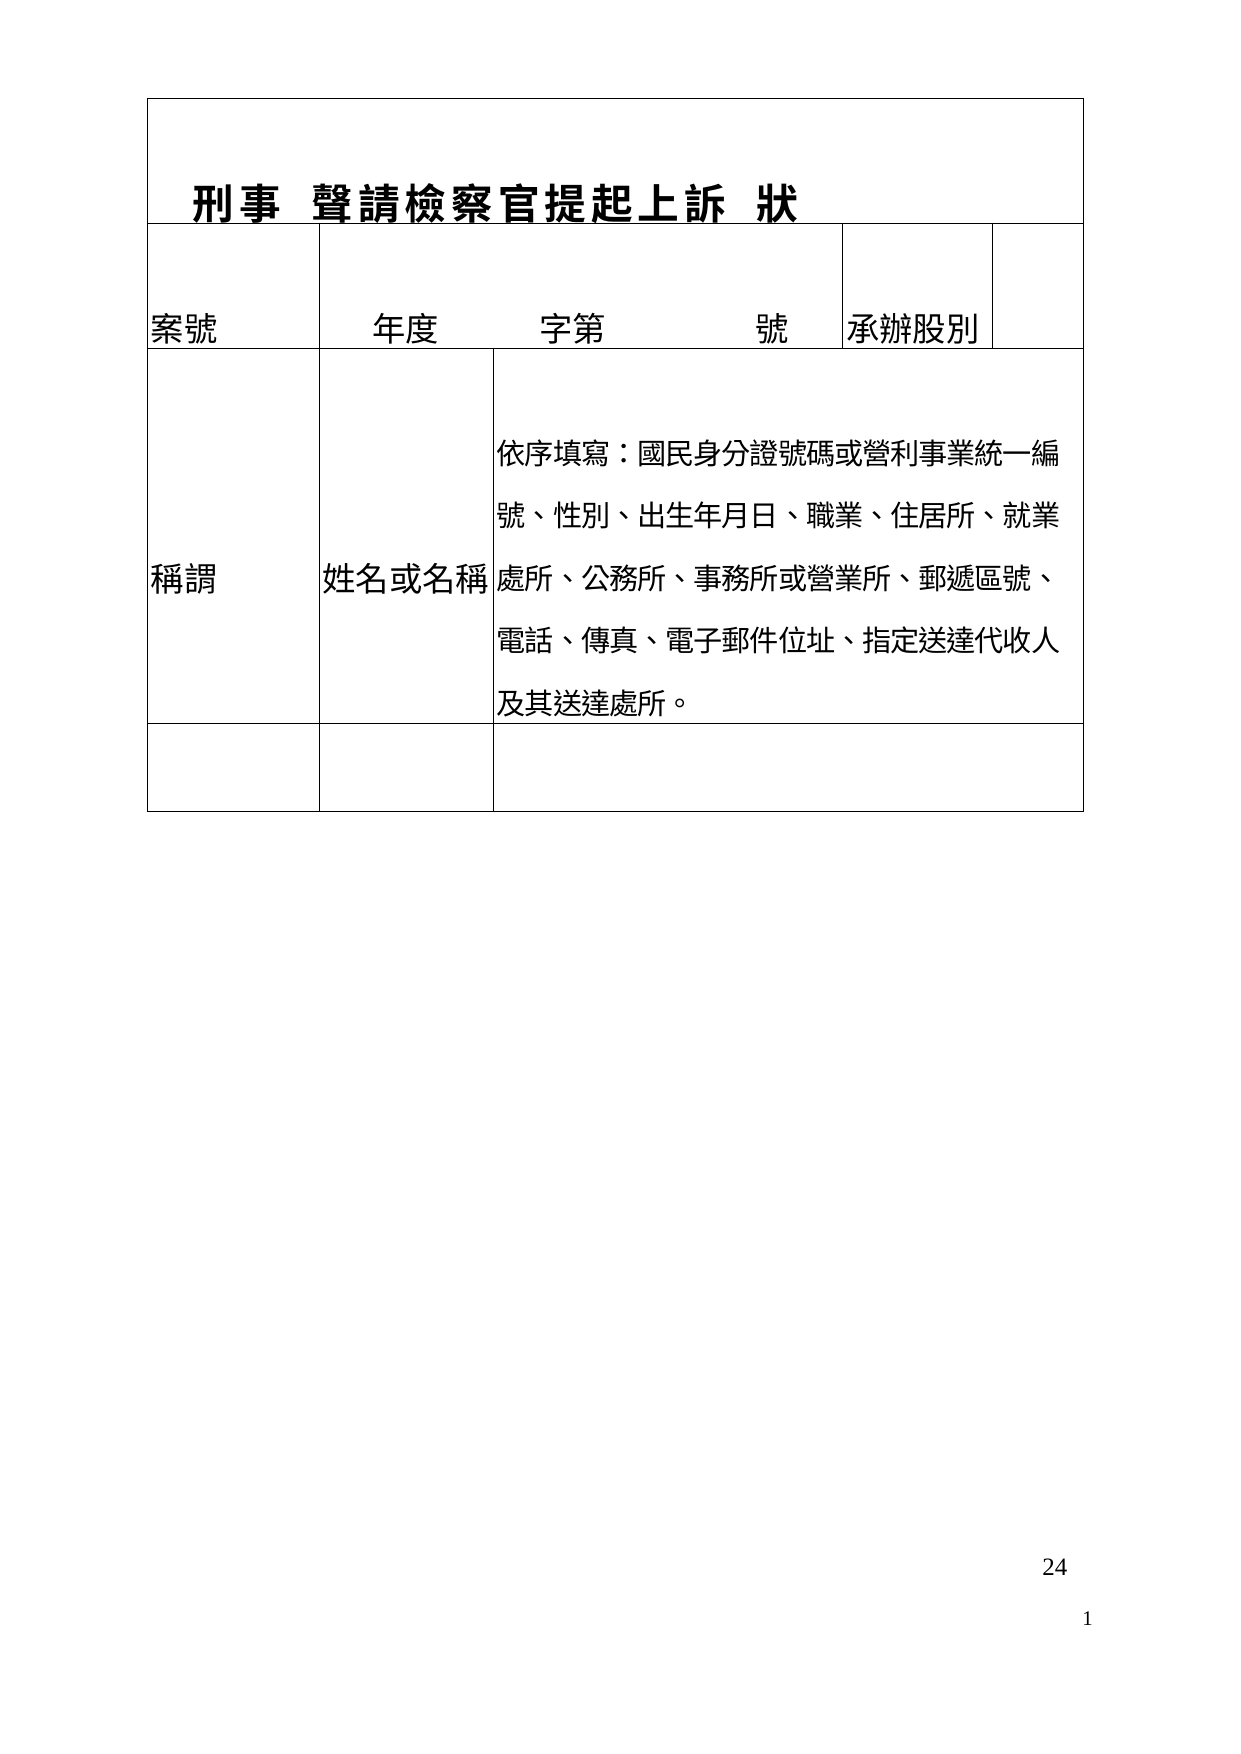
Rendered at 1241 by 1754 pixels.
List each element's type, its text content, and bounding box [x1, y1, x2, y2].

table_cell [148, 724, 319, 811]
table_cell 承辦股別 [843, 224, 992, 347]
table_cell [320, 724, 493, 811]
table_cell 依序填寫：國民身分證號碼或營利事業統一編號、性別、出生年月日、職業、住居所、就業處所、公務所、事務所或營業所、郵遞區號、電話、傳真、電子郵件位址、指定送達代收人及其送達處所。 [494, 349, 1083, 722]
table_cell 案號 [148, 224, 319, 347]
table_header 刑事 聲請檢察官提起上訴 狀 [552, 205, 569, 222]
table_header 刑事 聲請檢察官提起上訴 狀 [148, 99, 1083, 222]
table_cell [494, 724, 1083, 811]
table_cell 年度 字第 號 [320, 224, 842, 347]
table_cell 稱謂 [148, 349, 319, 722]
table_cell 姓名或名稱 [320, 349, 493, 722]
table_header 刑事 聲請檢察官提起上訴 狀 [1027, 1545, 1102, 1601]
table_cell [993, 224, 1083, 347]
